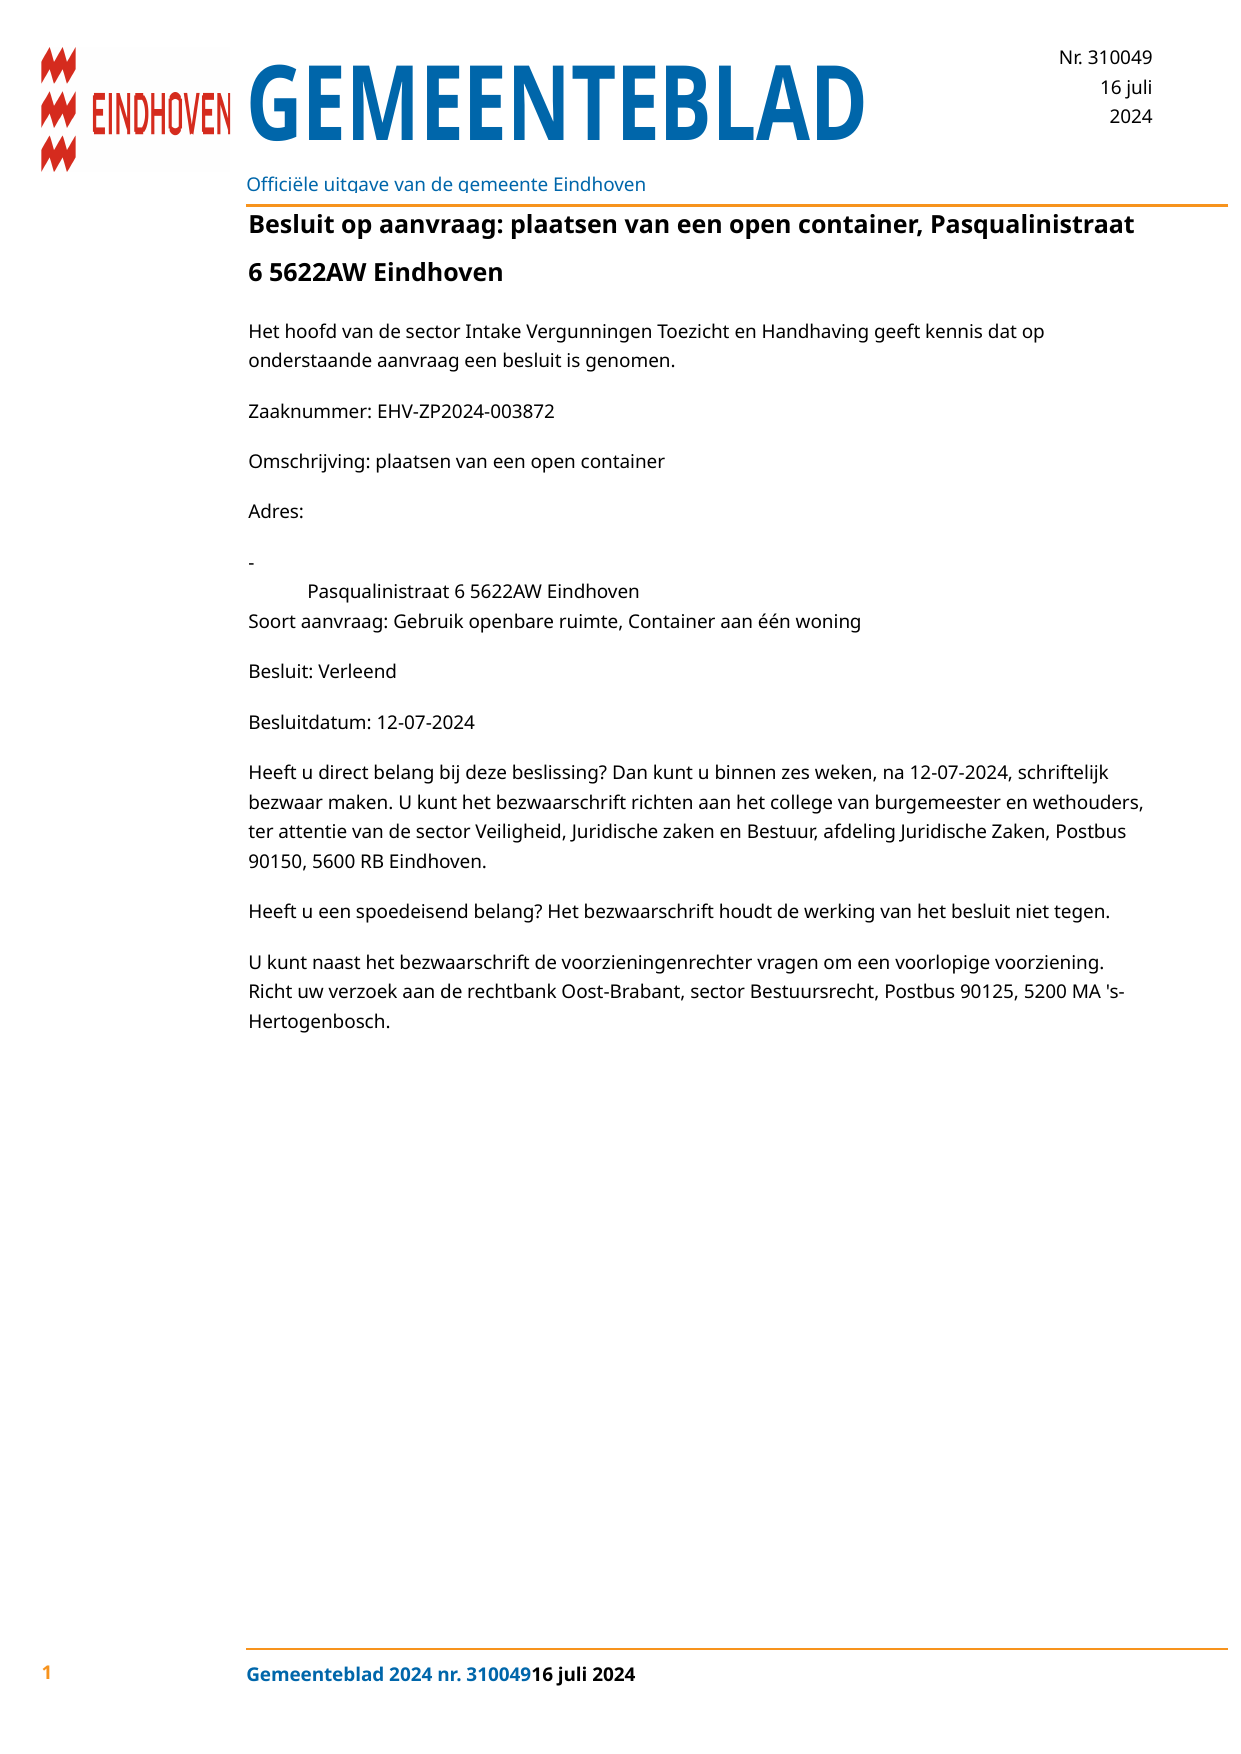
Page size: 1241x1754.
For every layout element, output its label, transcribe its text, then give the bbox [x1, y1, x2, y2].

text Omschrijving: plaatsen van een open container [248, 448, 1152, 474]
list Pasqualinistraat 6 5622AW Eindhoven [248, 579, 1152, 604]
text Besluitdatum: 12-07-2024 [248, 709, 1152, 735]
text Adres: [248, 499, 1152, 524]
text Besluit op aanvraag: plaatsen van een open container, Pasqualinistraat 6 5622AW Eindhoven [248, 207, 1152, 288]
text Heeft u een spoedeisend belang? Het bezwaarschrift houdt de werking van het besluit niet tegen. [248, 899, 1152, 924]
picture [41, 47, 231, 172]
text Heeft u direct belang bij deze beslissing? Dan kunt u binnen zes weken, na 12-07-2024, schriftelijk bezwaar maken. U kunt het bezwaarschrift richten aan het college van burgemeester en wethouders, ter attentie van de sector Veiligheid, Juridische zaken en Bestuur, afdeling Juridische Zaken, Postbus 90150, 5600 RB Eindhoven. [248, 759, 1152, 874]
text Soort aanvraag: Gebruik openbare ruimte, Container aan één woning [248, 608, 1152, 634]
text Zaaknummer: EHV-ZP2024-003872 [248, 398, 1152, 424]
text Het hoofd van de sector Intake Vergunningen Toezicht en Handhaving geeft kennis dat op onderstaande aanvraag een besluit is genomen. [248, 318, 1152, 373]
text U kunt naast het bezwaarschrift de voorzieningenrechter vragen om een voorlopige voorziening. Richt uw verzoek aan de rechtbank Oost-Brabant, sector Bestuursrecht, Postbus 90125, 5200 MA 's-Hertogenbosch. [248, 949, 1152, 1034]
text Besluit: Verleend [248, 659, 1152, 684]
